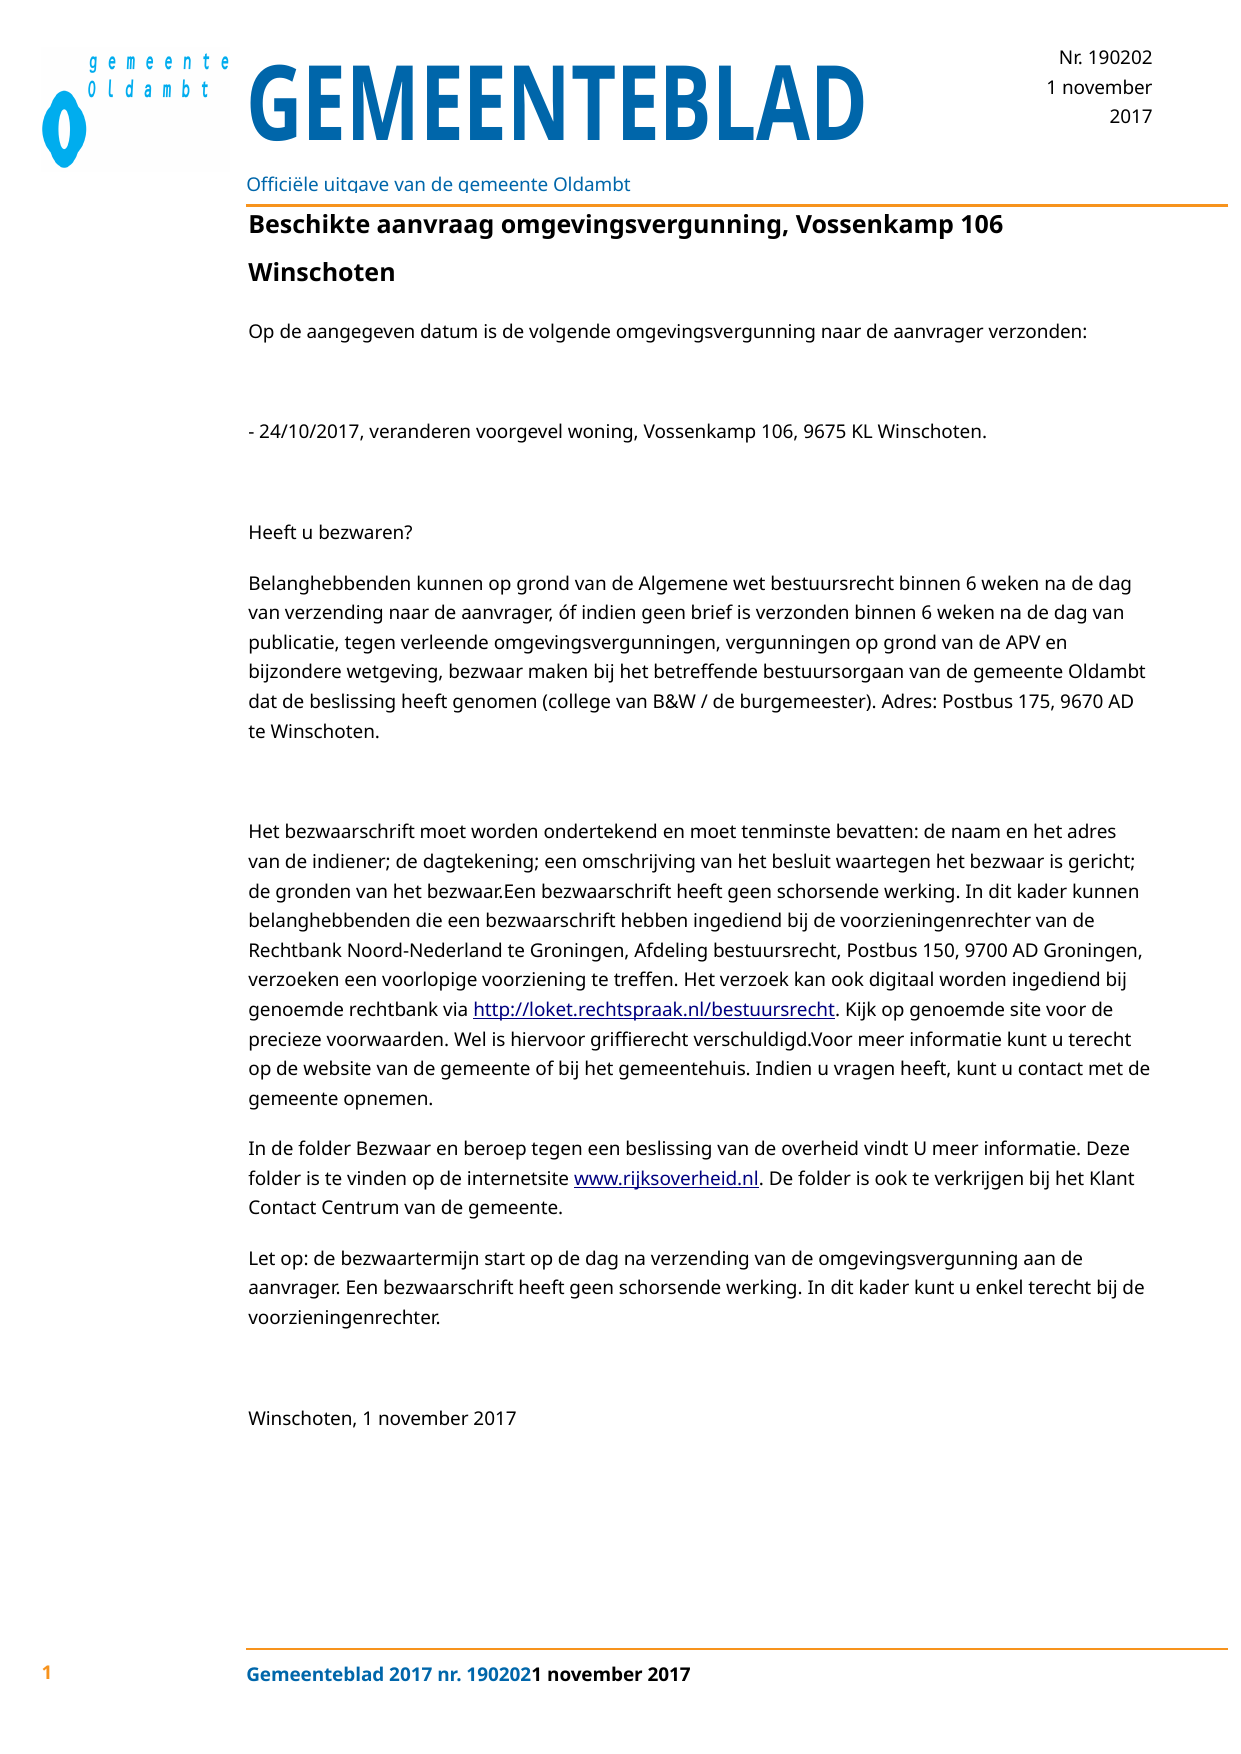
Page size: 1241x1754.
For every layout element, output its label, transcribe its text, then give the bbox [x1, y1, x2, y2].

text In de folder Bezwaar en beroep tegen een beslissing van de overheid vindt U meer informatie. Deze folder is te vinden op de internetsite www.rijksoverheid.nl. De folder is ook te verkrijgen bij het Klant Contact Centrum van de gemeente. [248, 1135, 1152, 1220]
picture [41, 47, 231, 172]
text Heeft u bezwaren? [248, 519, 1152, 545]
text Beschikte aanvraag omgevingsvergunning, Vossenkamp 106 Winschoten [248, 207, 1152, 288]
text Let op: de bezwaartermijn start op de dag na verzending van de omgevingsvergunning aan de aanvrager. Een bezwaarschrift heeft geen schorsende werking. In dit kader kunt u enkel terecht bij de voorzieningenrechter. [248, 1245, 1152, 1330]
text Het bezwaarschrift moet worden ondertekend en moet tenminste bevatten: de naam en het adres van de indiener; de dagtekening; een omschrijving van het besluit waartegen het bezwaar is gericht; de gronden van het bezwaar.Een bezwaarschrift heeft geen schorsende werking. In dit kader kunnen belanghebbenden die een bezwaarschrift hebben ingediend bij de voorzieningenrechter van de Rechtbank Noord-Nederland te Groningen, Afdeling bestuursrecht, Postbus 150, 9700 AD Groningen, verzoeken een voorlopige voorziening te treffen. Het verzoek kan ook digitaal worden ingediend bij genoemde rechtbank via http://loket.rechtspraak.nl/bestuursrecht. Kijk op genoemde site voor de precieze voorwaarden. Wel is hiervoor griffierecht verschuldigd.Voor meer informatie kunt u terecht op de website van de gemeente of bij het gemeentehuis. Indien u vragen heeft, kunt u contact met de gemeente opnemen. [248, 819, 1152, 1111]
text Winschoten, 1 november 2017 [248, 1405, 1152, 1431]
text - 24/10/2017, veranderen voorgevel woning, Vossenkamp 106, 9675 KL Winschoten. [248, 419, 1152, 444]
text Op de aangegeven datum is de volgende omgevingsvergunning naar de aanvrager verzonden: [248, 318, 1152, 344]
text Belanghebbenden kunnen op grond van de Algemene wet bestuursrecht binnen 6 weken na de dag van verzending naar de aanvrager, óf indien geen brief is verzonden binnen 6 weken na de dag van publicatie, tegen verleende omgevingsvergunningen, vergunningen op grond van de APV en bijzondere wetgeving, bezwaar maken bij het betreffende bestuursorgaan van de gemeente Oldambt dat de beslissing heeft genomen (college van B&W / de burgemeester). Adres: Postbus 175, 9670 AD te Winschoten. [248, 570, 1152, 744]
